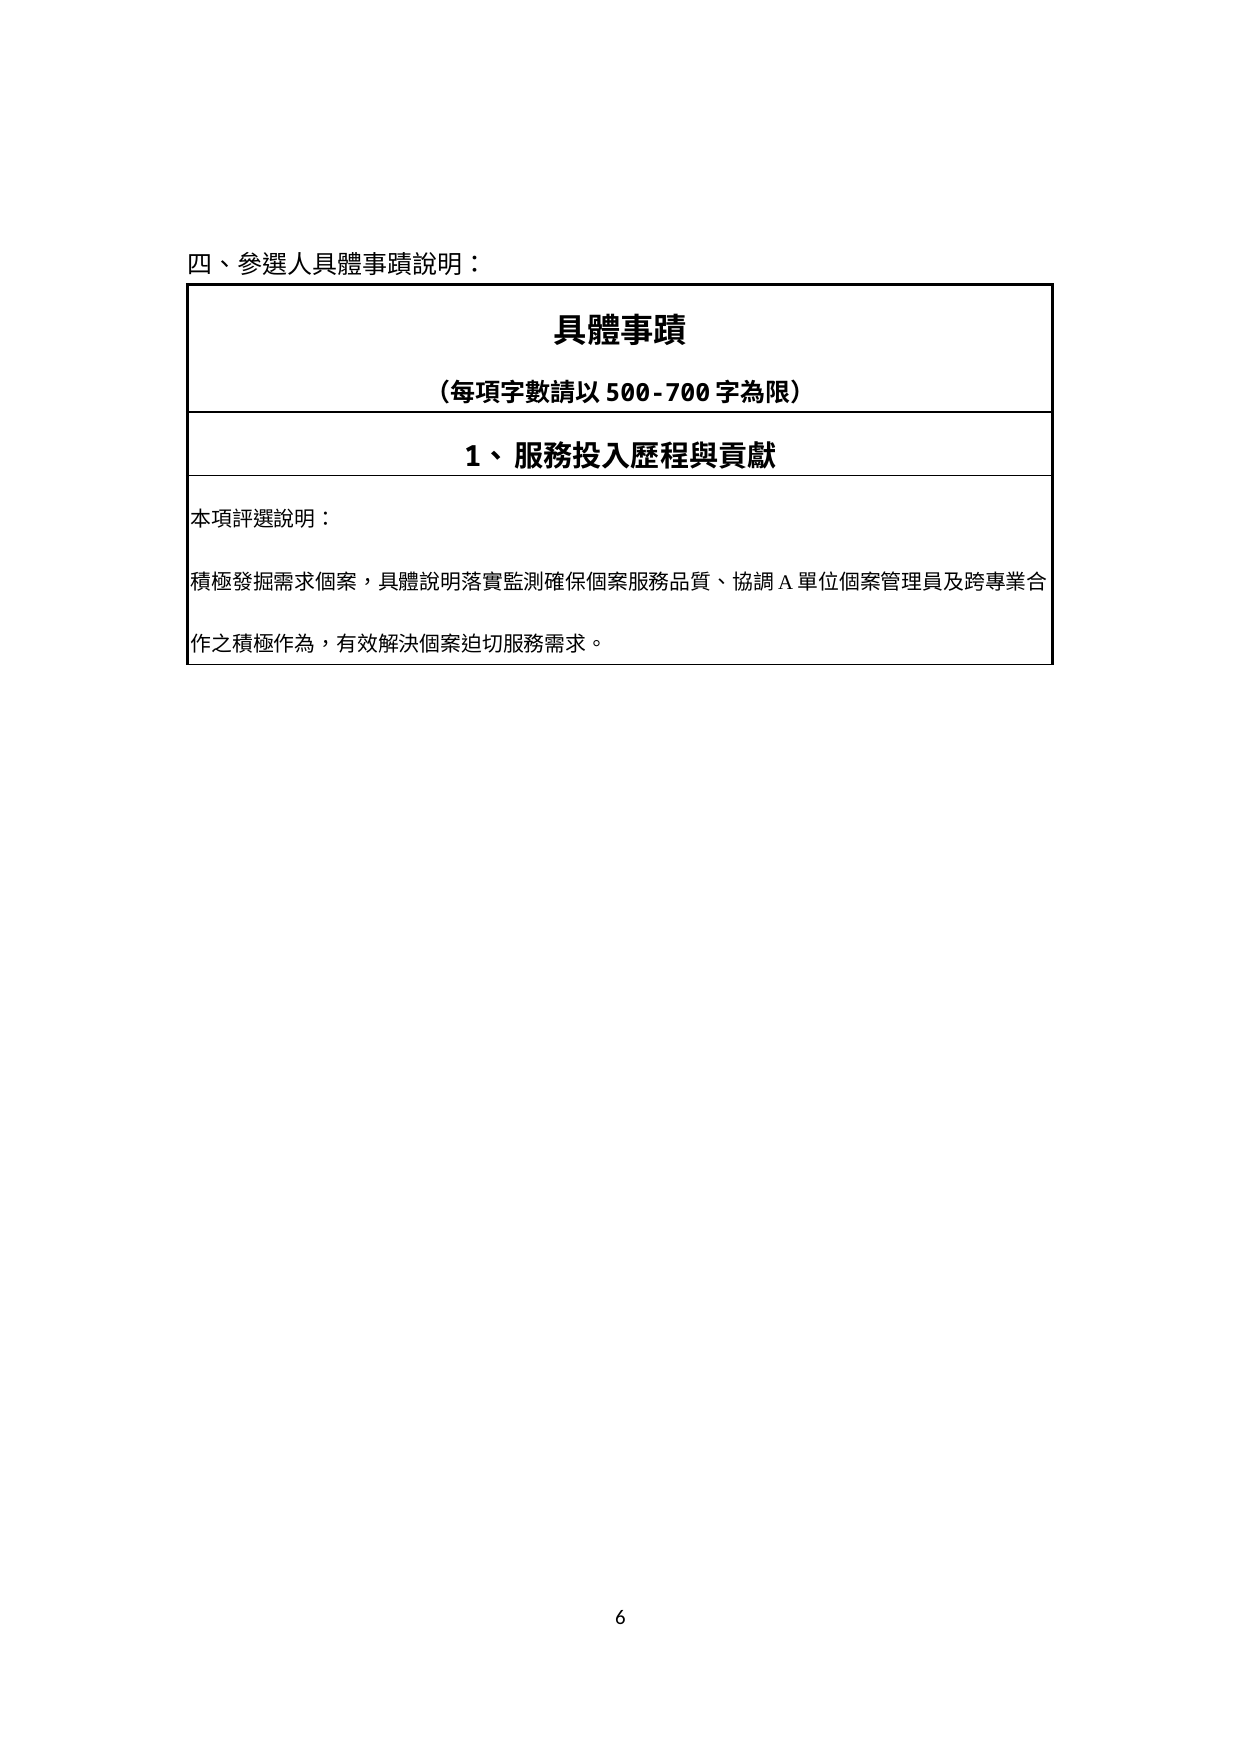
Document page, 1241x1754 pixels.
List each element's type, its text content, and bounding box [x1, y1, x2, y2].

text 四、參選人具體事蹟說明： [187, 221, 1053, 283]
table_cell 服務投入歷程與貢獻 [189, 413, 1051, 475]
table_cell 本項評選說明： 積極發掘需求個案，具體說明落實監測確保個案服務品質、協調A單位個案管理員及跨專業合作之積極作為，有效解決個案迫切服務需求。 [189, 476, 1051, 663]
table_header 具體事蹟 （每項字數請以500-700字為限） [189, 286, 1051, 411]
